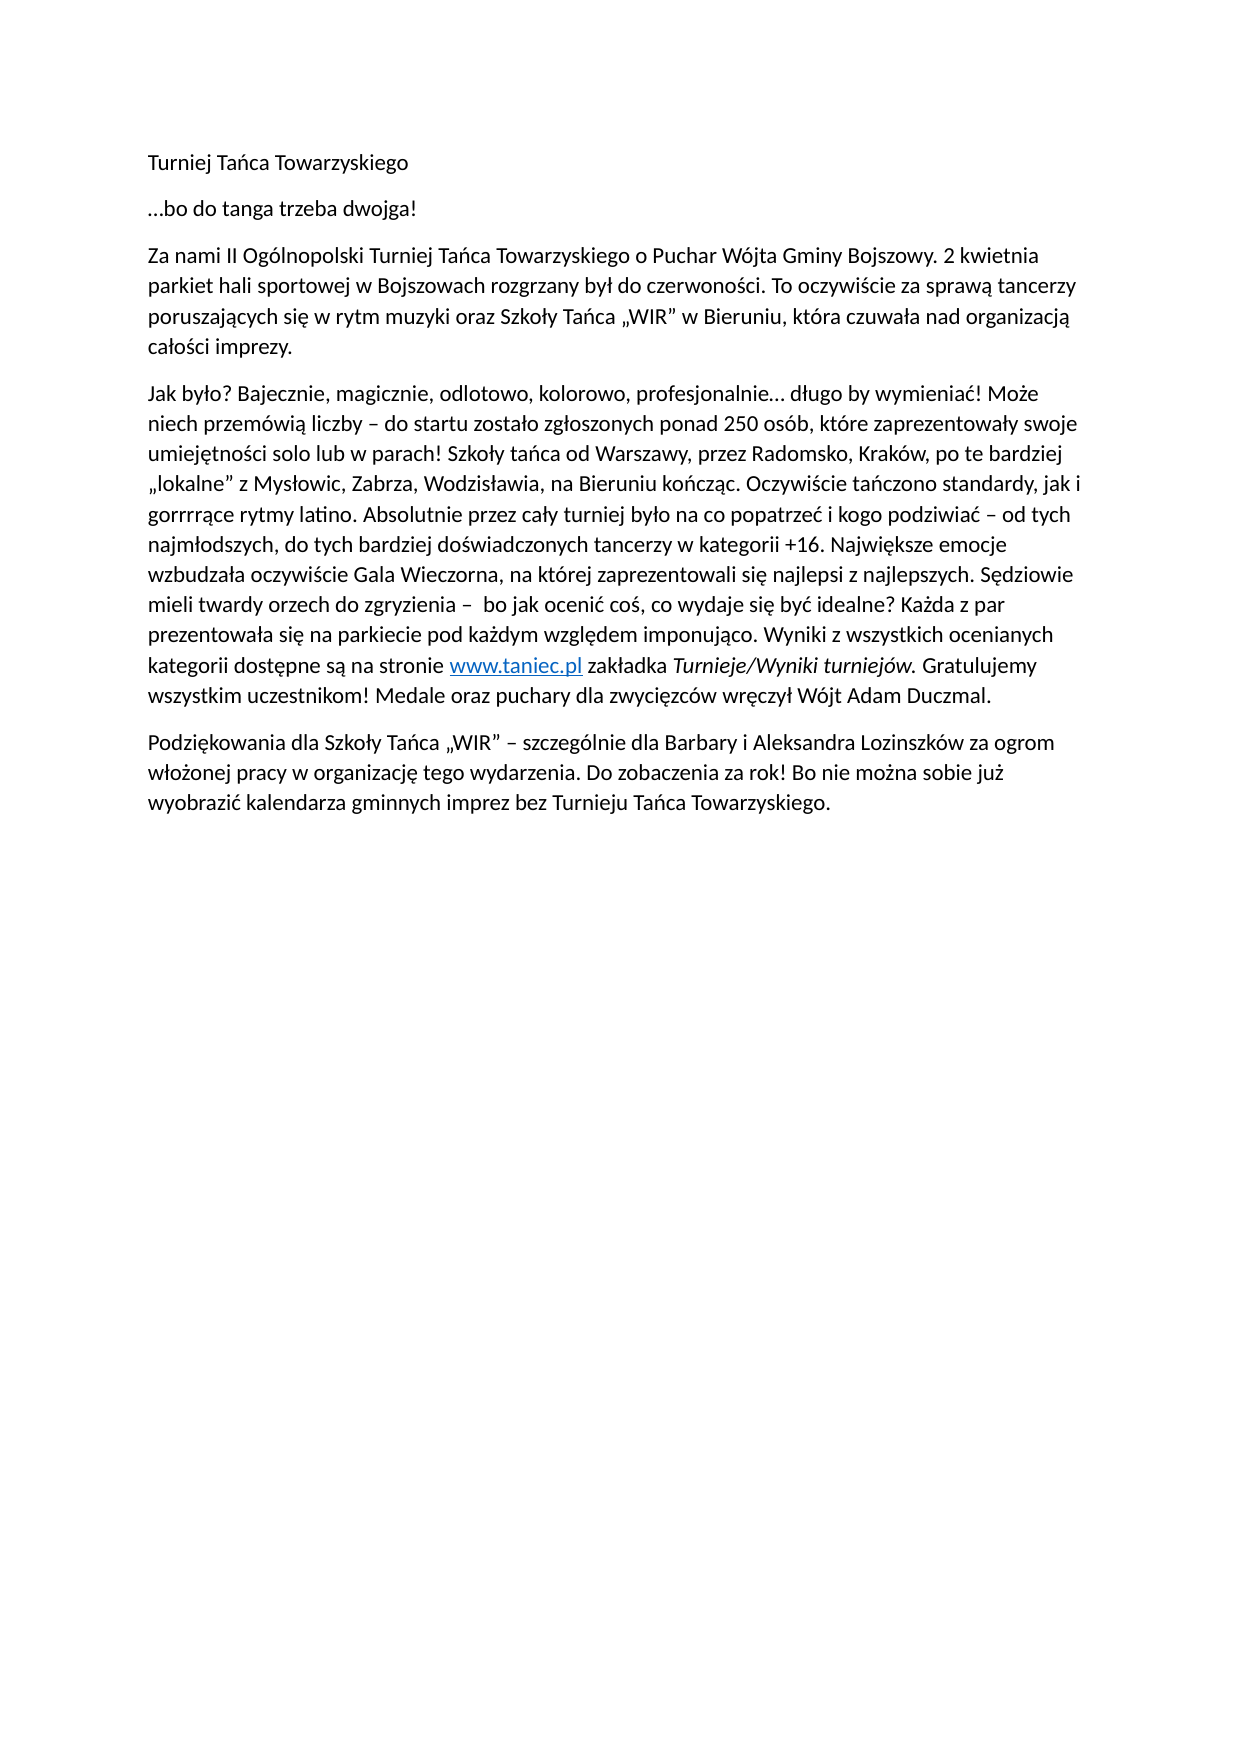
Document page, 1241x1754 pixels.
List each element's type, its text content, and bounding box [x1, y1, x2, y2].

text …bo do tanga trzeba dwojga! [148, 194, 1093, 222]
text Jak było? Bajecznie, magicznie, odlotowo, kolorowo, profesjonalnie… długo by wymieniać! Może niech przemówią liczby – do startu zostało zgłoszonych ponad 250 osób, które zaprezentowały swoje umiejętności solo lub w parach! Szkoły tańca od Warszawy, przez Radomsko, Kraków, po te bardziej „lokalne” z Mysłowic, Zabrza, Wodzisławia, na Bieruniu kończąc. Oczywiście tańczono standardy, jak i gorrrrące rytmy latino. Absolutnie przez cały turniej było na co popatrzeć i kogo podziwiać – od tych najmłodszych, do tych bardziej doświadczonych tancerzy w kategorii +16. Największe emocje wzbudzała oczywiście Gala Wieczorna, na której zaprezentowali się najlepsi z najlepszych. Sędziowie mieli twardy orzech do zgryzienia – bo jak ocenić coś, co wydaje się być idealne? Każda z par prezentowała się na parkiecie pod każdym względem imponująco. Wyniki z wszystkich ocenianych kategorii dostępne są na stronie www.taniec.pl zakładka Turnieje/Wyniki turniejów. Gratulujemy wszystkim uczestnikom! Medale oraz puchary dla zwycięzców wręczył Wójt Adam Duczmal. [148, 379, 1093, 709]
text Turniej Tańca Towarzyskiego [148, 148, 1093, 176]
text Podziękowania dla Szkoły Tańca „WIR” – szczególnie dla Barbary i Aleksandra Lozinszków za ogrom włożonej pracy w organizację tego wydarzenia. Do zobaczenia za rok! Bo nie można sobie już wyobrazić kalendarza gminnych imprez bez Turnieju Tańca Towarzyskiego. [148, 728, 1093, 816]
text Za nami II Ogólnopolski Turniej Tańca Towarzyskiego o Puchar Wójta Gminy Bojszowy. 2 kwietnia parkiet hali sportowej w Bojszowach rozgrzany był do czerwoności. To oczywiście za sprawą tancerzy poruszających się w rytm muzyki oraz Szkoły Tańca „WIR” w Bieruniu, która czuwała nad organizacją całości imprezy. [148, 241, 1093, 360]
